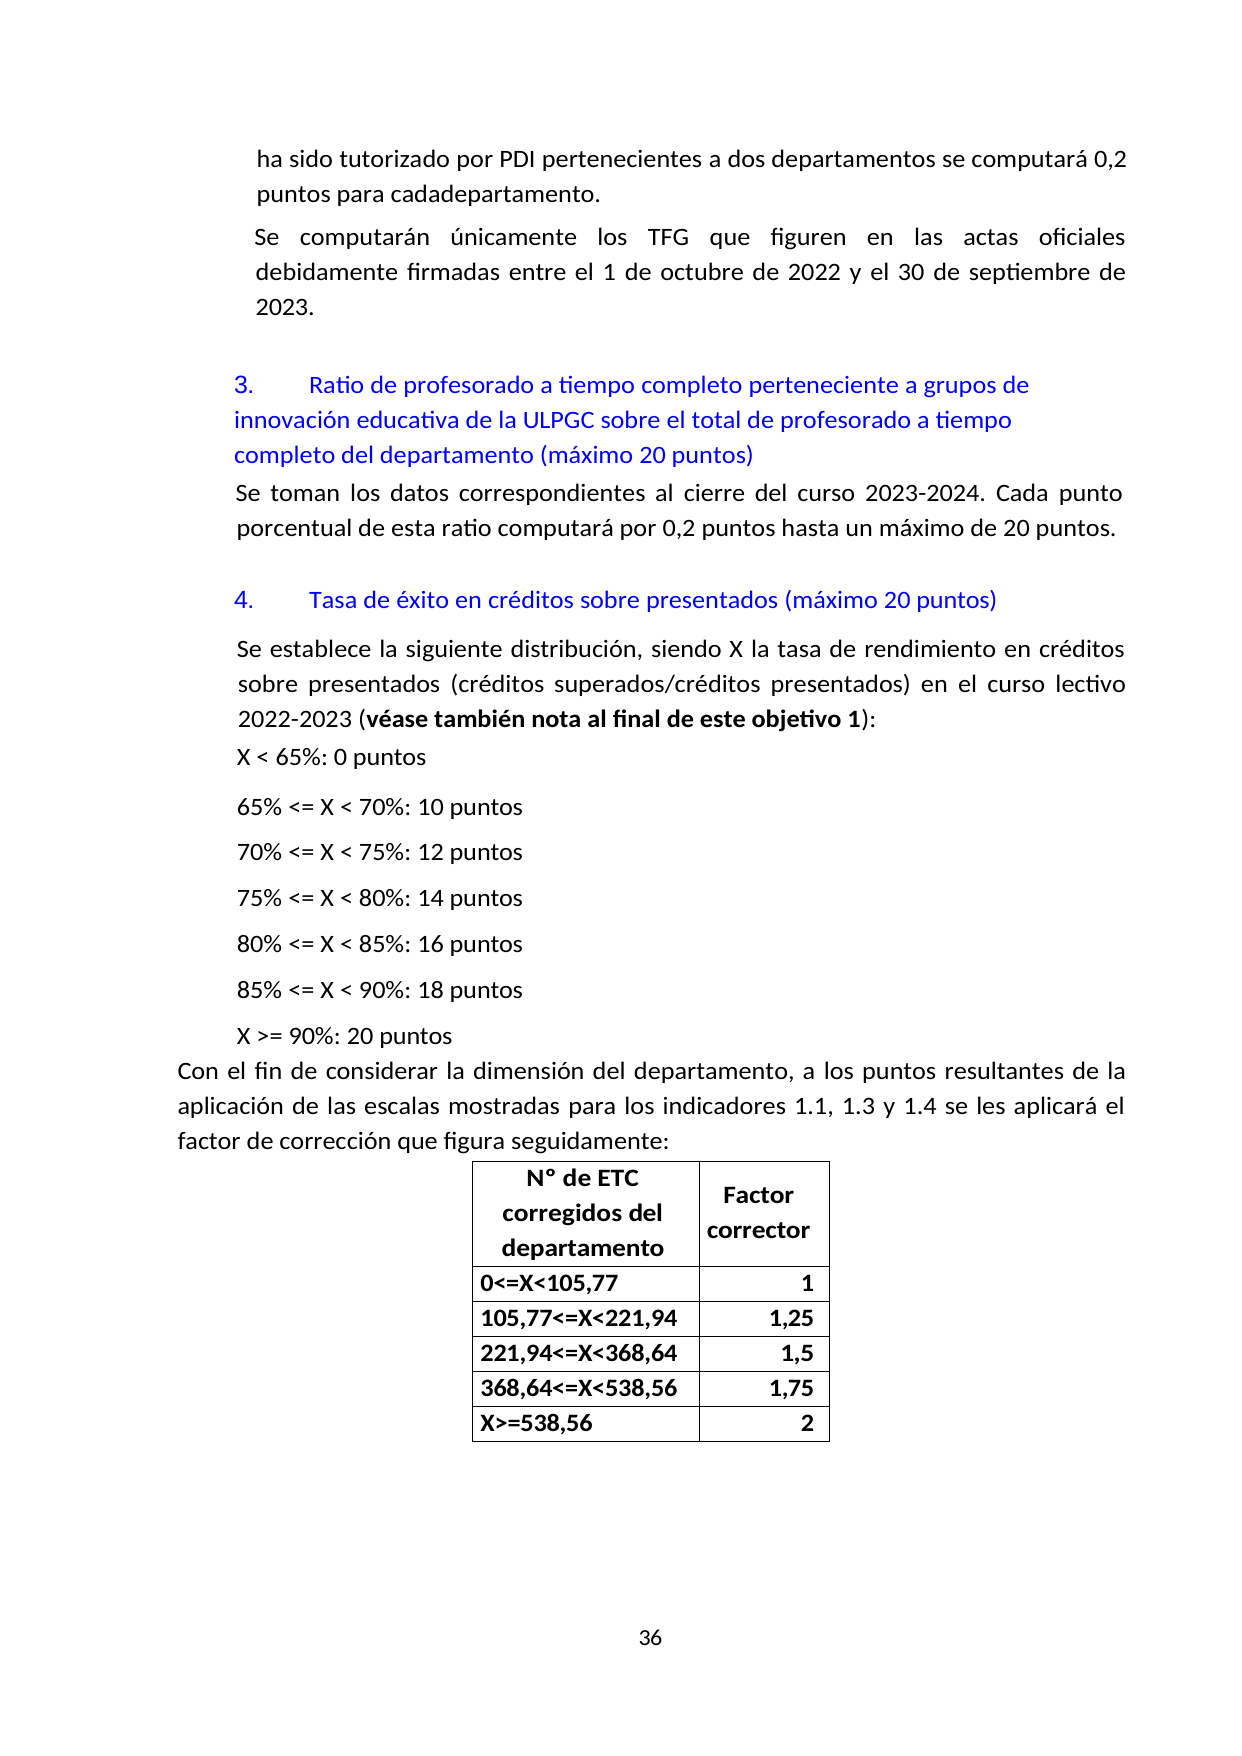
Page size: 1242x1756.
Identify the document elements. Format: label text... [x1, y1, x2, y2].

text X >= 90%: 20 puntos [237, 1020, 1198, 1051]
table_cell X>=538,56 [473, 1407, 699, 1441]
list Tasa de éxito en créditos sobre presentados (máximo 20 puntos) [234, 584, 1198, 615]
list Ratio de profesorado a tiempo completo perteneciente a grupos de innovación educativa de la ULPGC sobre el total de profesorado a tiempo completo del departamento (máximo 20 puntos) [234, 369, 1080, 470]
table_cell 368,64<=X<538,56 [473, 1372, 699, 1406]
table_cell 1,5 [700, 1337, 829, 1371]
text 80% <= X < 85%: 16 puntos [237, 928, 1198, 959]
table_header Factor corrector [700, 1162, 829, 1266]
table_cell 221,94<=X<368,64 [473, 1337, 699, 1371]
table_cell 105,77<=X<221,94 [473, 1302, 699, 1336]
text 70% <= X < 75%: 12 puntos [237, 836, 1198, 867]
text Se computarán únicamente los TFG que figuren en las actas oficiales debidamente firmadas entre el 1 de octubre de 2022 y el 30 de septiembre de 2023. [254, 221, 1127, 322]
table_cell 1 [700, 1267, 829, 1301]
text X < 65%: 0 puntos [237, 741, 1198, 771]
table_cell 2 [700, 1407, 829, 1441]
text ha sido tutorizado por PDI pertenecientes a dos departamentos se computará 0,2 puntos para cadadepartamento. [256, 143, 1127, 209]
text 65% <= X < 70%: 10 puntos [237, 791, 1198, 821]
table_cell 1,25 [700, 1302, 829, 1336]
text Se establece la siguiente distribución, siendo X la tasa de rendimiento en créditos sobre presentados (créditos superados/créditos presentados) en el curso lectivo 2022-2023 (véase también nota al final de este objetivo 1): [237, 633, 1127, 734]
text 85% <= X < 90%: 18 puntos [237, 974, 1198, 1004]
text Se toman los datos correspondientes al cierre del curso 2023-2024. Cada punto porcentual de esta ratio computará por 0,2 puntos hasta un máximo de 20 puntos. [235, 477, 1198, 543]
table_header Nº de ETC corregidos del departamento [473, 1162, 699, 1266]
text 75% <= X < 80%: 14 puntos [237, 882, 1198, 913]
table_cell 1,75 [700, 1372, 829, 1406]
table_cell 0<=X<105,77 [473, 1267, 699, 1301]
text Con el fin de considerar la dimensión del departamento, a los puntos resultantes de la aplicación de las escalas mostradas para los indicadores 1.1, 1.3 y 1.4 se les aplicará el factor de corrección que figura seguidamente: [177, 1055, 1127, 1156]
